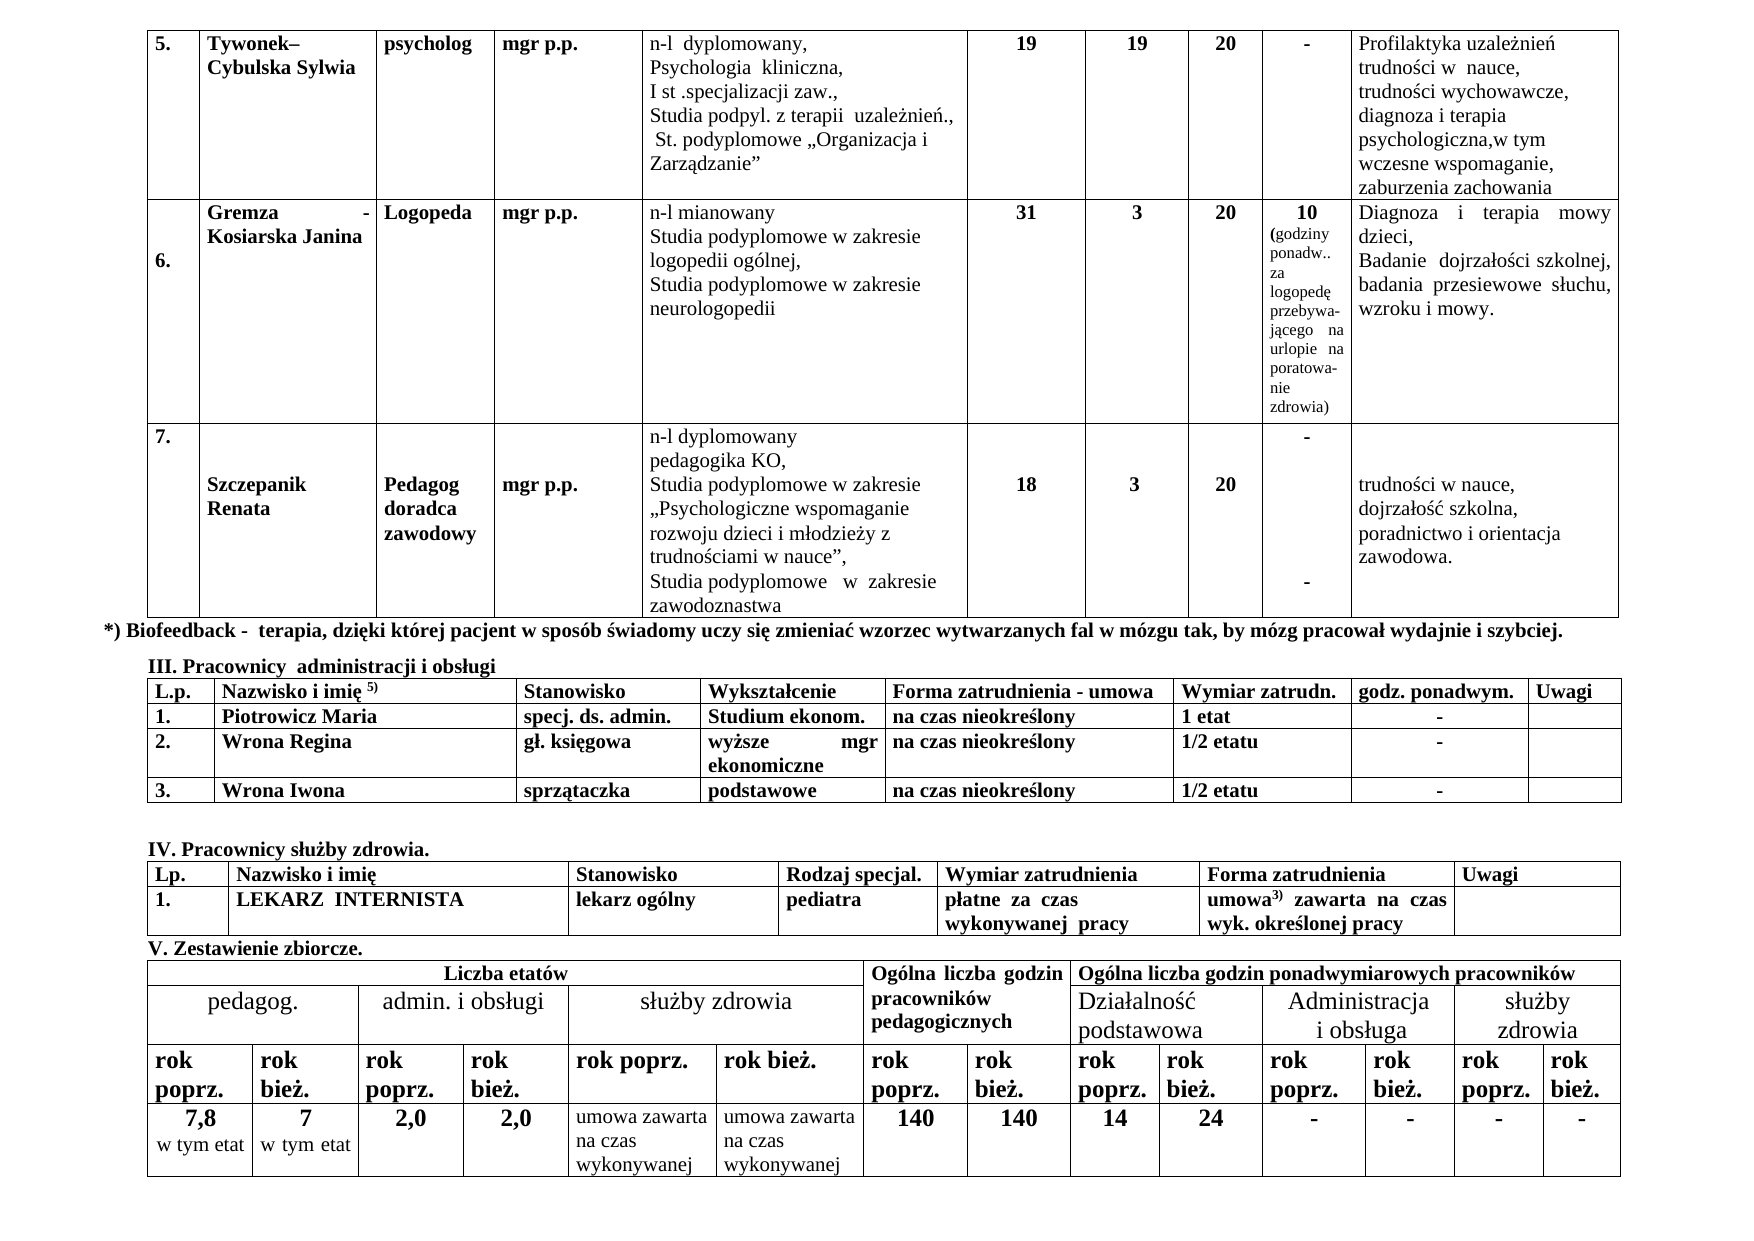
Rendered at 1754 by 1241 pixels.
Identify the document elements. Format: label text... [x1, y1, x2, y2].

table_cell rok bież. [1544, 1045, 1620, 1102]
table_cell 2. [148, 729, 214, 777]
table_cell mgr p.p. [495, 200, 642, 423]
table_cell 3 [1086, 200, 1188, 416]
table_cell LEKARZ INTERNISTA [229, 887, 568, 935]
table_cell 20 [1189, 200, 1262, 416]
text IV. Pracownicy służby zdrowia. [148, 837, 1606, 861]
table_cell 7 w tym etat [253, 1104, 358, 1176]
table_cell specj. ds. admin. [517, 704, 700, 728]
table_cell 2,0 [464, 1104, 568, 1176]
table_cell Wrona Iwona [215, 778, 516, 802]
table_cell rok bież. [1366, 1045, 1454, 1102]
text *) Biofeedback - terapia, dzięki której pacjent w sposób świadomy uczy się zmieniać wzorzec wytwarzanych fal w mózgu tak, by mózg pracował wydajnie i szybciej. [103, 618, 1606, 642]
table_header Wymiar zatrudnienia [938, 862, 1199, 886]
table_cell - [1352, 729, 1528, 777]
table_cell rok bież. [717, 1045, 863, 1102]
table_cell pediatra [779, 887, 937, 935]
table_cell [1086, 416, 1188, 423]
table_header Ogólna liczba godzin pracowników pedagogicznych [864, 961, 1070, 1044]
table_cell gł. księgowa [517, 729, 700, 777]
table_cell rok poprz. [864, 1045, 967, 1102]
table_header Stanowisko [569, 862, 778, 886]
table_cell [1189, 416, 1262, 423]
table_cell - [1352, 704, 1528, 728]
table_cell n-l dyplomowany, Psychologia kliniczna, I st .specjalizacji zaw., Studia podpyl. z terapii uzależnień., St. podyplomowe „Organizacja i Zarządzanie” [643, 31, 967, 199]
table_cell - - [1263, 424, 1351, 617]
table_header Uwagi [1529, 679, 1621, 703]
table_cell Pedagog doradca zawodowy [377, 424, 494, 617]
table_cell rok bież. [1160, 1045, 1262, 1102]
table_cell 1/2 etatu [1174, 778, 1351, 802]
table_cell Piotrowicz Maria [215, 704, 516, 728]
table_header Forma zatrudnienia [1200, 862, 1454, 886]
table_cell [1529, 729, 1621, 777]
table_header L.p. [148, 679, 214, 703]
table_cell 7. [148, 424, 199, 617]
table_cell 10 (godziny ponadw.. za logopedę przebywa-jącego na urlopie na poratowa-nie zdrowia) [1263, 200, 1351, 416]
table_cell 3 [1086, 424, 1188, 617]
table_cell płatne za czas wykonywanej pracy [938, 887, 1199, 935]
table_cell rok poprz. [569, 1045, 716, 1102]
table_cell 1. [148, 704, 214, 728]
table_cell na czas nieokreślony [886, 778, 1173, 802]
table_cell umowa3) zawarta na czas wyk. określonej pracy [1200, 887, 1454, 935]
table_cell rok poprz. [1263, 1045, 1365, 1102]
table_cell - [1263, 1104, 1365, 1176]
table_cell 140 [864, 1104, 967, 1176]
table_cell rok poprz. [1455, 1045, 1543, 1102]
table_cell służby zdrowia [1455, 986, 1620, 1044]
table_cell - [1366, 1104, 1454, 1176]
table_header Wykształcenie [701, 679, 885, 703]
table_cell mgr p.p. [495, 424, 642, 617]
table_cell 1. [148, 887, 228, 935]
table_cell - [1263, 31, 1351, 199]
table_cell trudności w nauce, dojrzałość szkolna, poradnictwo i orientacja zawodowa. [1352, 424, 1618, 617]
table_header Ogólna liczba godzin ponadwymiarowych pracowników [1071, 961, 1620, 985]
table_cell umowa zawarta na czas wykonywanej [717, 1104, 863, 1176]
table_cell Gremza -Kosiarska Janina [200, 200, 376, 423]
table_cell Profilaktyka uzależnień trudności w nauce, trudności wychowawcze, diagnoza i terapia psychologiczna,w tym wczesne wspomaganie, zaburzenia zachowania [1352, 31, 1618, 199]
table_cell Logopeda [377, 200, 494, 423]
table_cell na czas nieokreślony [886, 704, 1173, 728]
table_cell sprzątaczka [517, 778, 700, 802]
table_cell Szczepanik Renata [200, 424, 376, 617]
table_cell Diagnoza i terapia mowy dzieci, Badanie dojrzałości szkolnej, badania przesiewowe słuchu, wzroku i mowy. [1352, 200, 1618, 416]
table_cell Studium ekonom. [701, 704, 885, 728]
table_cell - [1352, 778, 1528, 802]
table_header Nazwisko i imię [229, 862, 568, 886]
table_cell Administracja i obsługa [1263, 986, 1454, 1044]
table_cell 140 [968, 1104, 1070, 1176]
table_header Lp. [148, 862, 228, 886]
table_cell 20 [1189, 424, 1262, 617]
table_cell 1 etat [1174, 704, 1351, 728]
table_cell mgr p.p. [495, 31, 642, 199]
table_cell Wrona Regina [215, 729, 516, 777]
table_cell umowa zawarta na czas wykonywanej [569, 1104, 716, 1176]
table_cell [1455, 887, 1620, 935]
table_cell służby zdrowia [569, 986, 863, 1044]
table_cell admin. i obsługi [359, 986, 568, 1044]
table_cell rok poprz. [359, 1045, 463, 1102]
table_cell rok bież. [464, 1045, 568, 1102]
table_header Forma zatrudnienia - umowa [886, 679, 1173, 703]
table_cell rok poprz. [148, 1045, 252, 1102]
table_cell 18 [968, 424, 1085, 617]
table_cell Tywonek–Cybulska Sylwia [200, 31, 376, 199]
table_cell 7,8 w tym etat [148, 1104, 252, 1176]
table_cell rok bież. [253, 1045, 358, 1102]
table_header Uwagi [1455, 862, 1620, 886]
table_cell - [1455, 1104, 1543, 1176]
table_header Rodzaj specjal. [779, 862, 937, 886]
table_cell 24 [1160, 1104, 1262, 1176]
table_cell 20 [1189, 31, 1262, 199]
table_cell [1263, 416, 1351, 423]
table_header Stanowisko [517, 679, 700, 703]
table_header godz. ponadwym. [1352, 679, 1528, 703]
table_cell rok poprz. [1071, 1045, 1159, 1102]
table_cell psycholog [377, 31, 494, 199]
text V. Zestawienie zbiorcze. [148, 936, 1606, 960]
text III. Pracownicy administracji i obsługi [148, 654, 1606, 678]
table_header Nazwisko i imię 5) [215, 679, 516, 703]
table_cell [1529, 704, 1621, 728]
table_header Liczba etatów [148, 961, 863, 985]
table_cell n-l mianowany Studia podyplomowe w zakresie logopedii ogólnej, Studia podyplomowe w zakresie neurologopedii [643, 200, 967, 423]
table_cell 31 [968, 200, 1085, 423]
table_cell [1529, 778, 1621, 802]
table_cell pedagog. [148, 986, 358, 1044]
table_cell 5. [148, 31, 199, 199]
table_cell 14 [1071, 1104, 1159, 1176]
table_cell 19 [1086, 31, 1188, 199]
table_cell lekarz ogólny [569, 887, 778, 935]
table_cell - [1544, 1104, 1620, 1176]
table_cell na czas nieokreślony [886, 729, 1173, 777]
table_cell 3. [148, 778, 214, 802]
table_cell 19 [968, 31, 1085, 199]
table_cell podstawowe [701, 778, 885, 802]
table_cell rok bież. [968, 1045, 1070, 1102]
table_cell 6. [148, 200, 199, 423]
table_cell 1/2 etatu [1174, 729, 1351, 777]
table_cell Działalność podstawowa [1071, 986, 1262, 1044]
table_header Wymiar zatrudn. [1174, 679, 1351, 703]
table_cell 2,0 [359, 1104, 463, 1176]
table_cell wyższe mgr ekonomiczne [701, 729, 885, 777]
table_cell [1352, 416, 1618, 423]
table_cell n-l dyplomowany pedagogika KO, Studia podyplomowe w zakresie „Psychologiczne wspomaganie rozwoju dzieci i młodzieży z trudnościami w nauce”, Studia podyplomowe w zakresie zawodoznastwa [643, 424, 967, 617]
